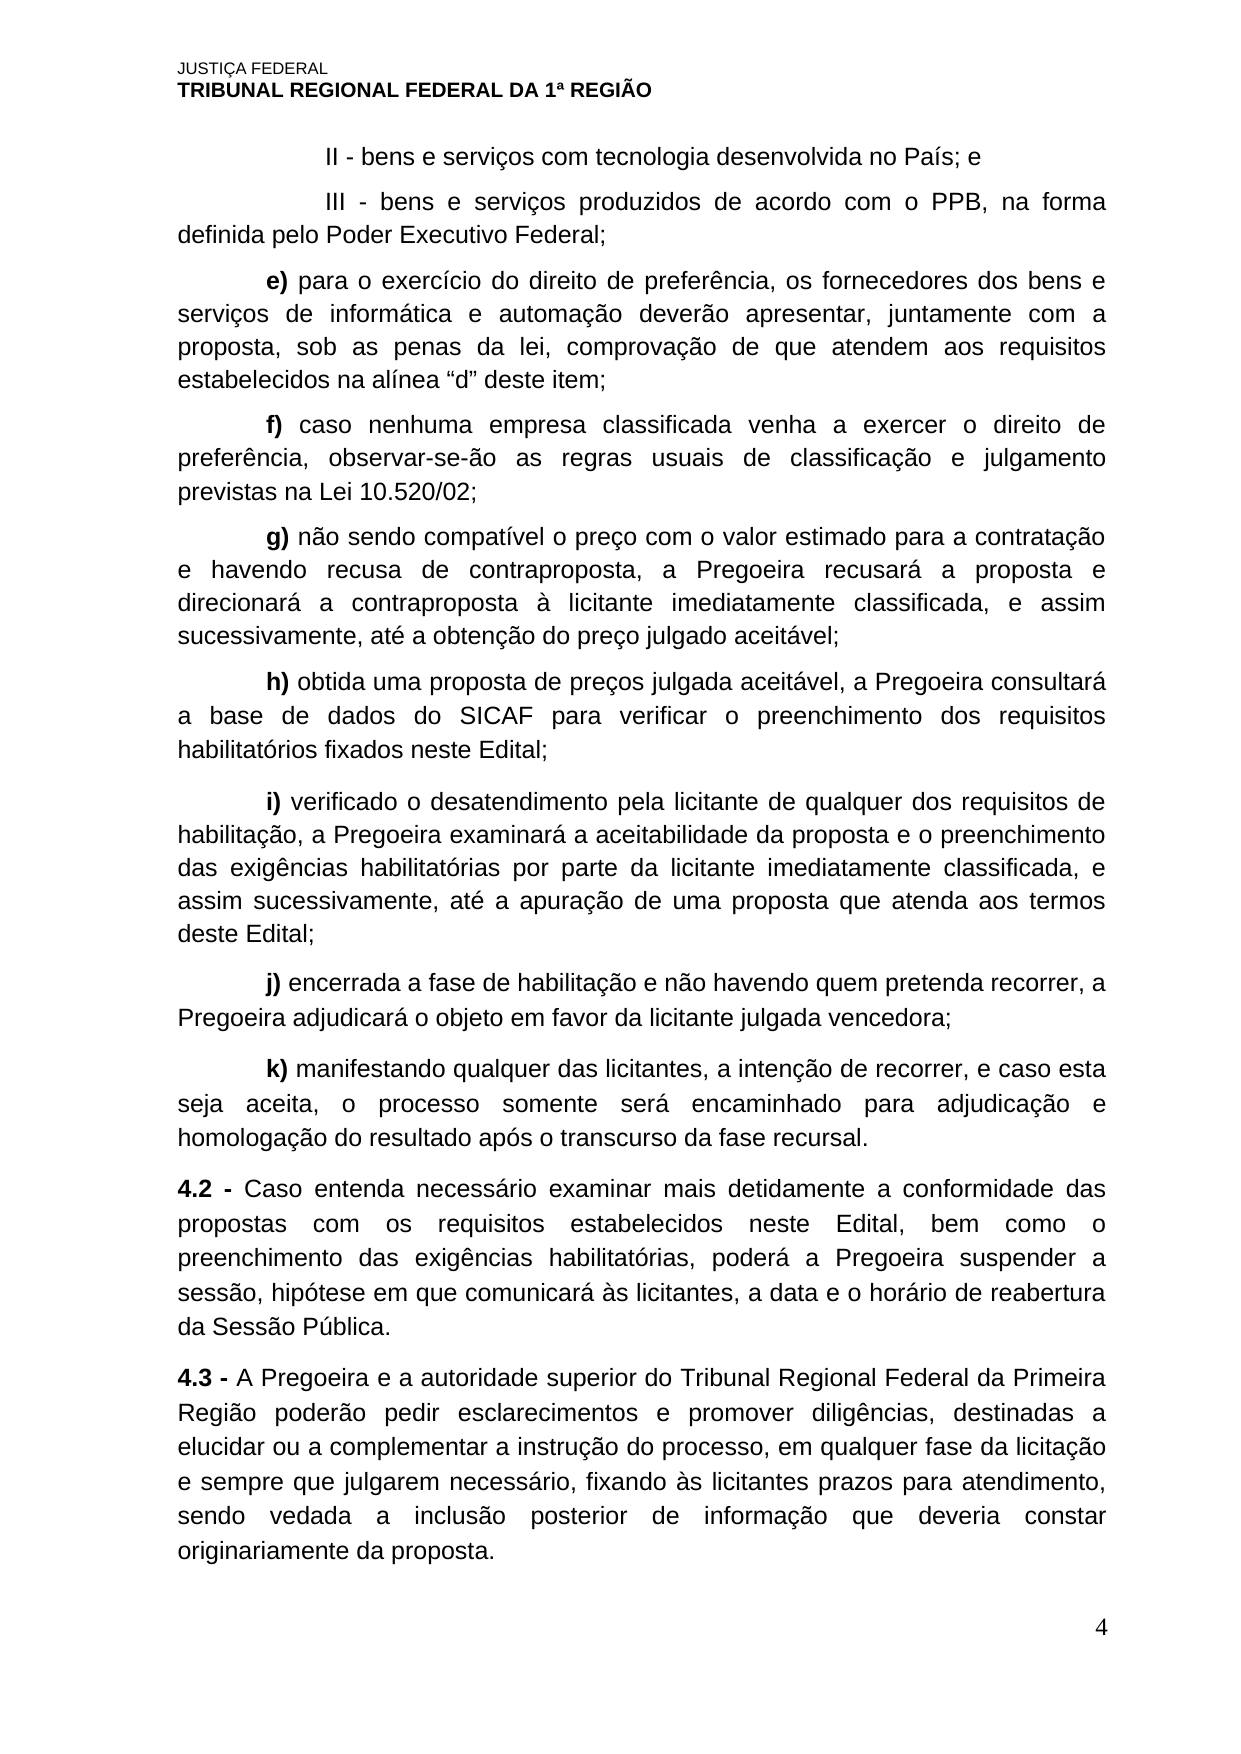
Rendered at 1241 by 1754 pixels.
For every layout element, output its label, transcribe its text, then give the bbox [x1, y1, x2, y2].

list 4.2 - Caso entenda necessário examinar mais detidamente a conformidade das propostas com os requisitos estabelecidos neste Edital, bem como o preenchimento das exigências habilitatórias, poderá a Pregoeira suspender a sessão, hipótese em que comunicará às licitantes, a data e o horário de reabertura da Sessão Pública. [177, 1174, 1107, 1341]
list h) obtida uma proposta de preços julgada aceitável, a Pregoeira consultará a base de dados do SICAF para verificar o preenchimento dos requisitos habilitatórios fixados neste Edital; [985, 667, 1107, 764]
list j) encerrada a fase de habilitação e não havendo quem pretenda recorrer, a Pregoeira adjudicará o objeto em favor da licitante julgada vencedora; [177, 968, 308, 1032]
list 4.3 - A Pregoeira e a autoridade superior do Tribunal Regional Federal da Primeira Região poderão pedir esclarecimentos e promover diligências, destinadas a elucidar ou a complementar a instrução do processo, em qualquer fase da licitação e sempre que julgarem necessário, fixando às licitantes prazos para atendimento, sendo vedada a inclusão posterior de informação que deveria constar originariamente da proposta. [177, 1363, 1107, 1564]
list h) obtida uma proposta de preços julgada aceitável, a Pregoeira consultará a base de dados do SICAF para verificar o preenchimento dos requisitos habilitatórios fixados neste Edital; [177, 667, 308, 764]
list j) encerrada a fase de habilitação e não havendo quem pretenda recorrer, a Pregoeira adjudicará o objeto em favor da licitante julgada vencedora; [985, 968, 1107, 1032]
list i) verificado o desatendimento pela licitante de qualquer dos requisitos de habilitação, a Pregoeira examinará a aceitabilidade da proposta e o preenchimento das exigências habilitatórias por parte da licitante imediatamente classificada, e assim sucessivamente, até a apuração de uma proposta que atenda aos termos deste Edital; [177, 787, 308, 947]
list k) manifestando qualquer das licitantes, a intenção de recorrer, e caso esta seja aceita, o processo somente será encaminhado para adjudicação e homologação do resultado após o transcurso da fase recursal. [177, 1054, 308, 1152]
text g) não sendo compatível o preço com o valor estimado para a contratação e havendo recusa de contraproposta, a Pregoeira recusará a proposta e direcionará a contraproposta à licitante imediatamente classificada, e assim sucessivamente, até a obtenção do preço julgado aceitável; [177, 522, 1107, 650]
list i) verificado o desatendimento pela licitante de qualquer dos requisitos de habilitação, a Pregoeira examinará a aceitabilidade da proposta e o preenchimento das exigências habilitatórias por parte da licitante imediatamente classificada, e assim sucessivamente, até a apuração de uma proposta que atenda aos termos deste Edital; [985, 787, 1107, 947]
text III - bens e serviços produzidos de acordo com o PPB, na forma definida pelo Poder Executivo Federal; [177, 187, 1107, 249]
text II - bens e serviços com tecnologia desenvolvida no País; e [177, 142, 1107, 171]
text f) caso nenhuma empresa classificada venha a exercer o direito de preferência, observar-se-ão as regras usuais de classificação e julgamento previstas na Lei 10.520/02; [177, 410, 1107, 505]
text e) para o exercício do direito de preferência, os fornecedores dos bens e serviços de informática e automação deverão apresentar, juntamente com a proposta, sob as penas da lei, comprovação de que atendem aos requisitos estabelecidos na alínea “d” deste item; [177, 266, 1107, 394]
list k) manifestando qualquer das licitantes, a intenção de recorrer, e caso esta seja aceita, o processo somente será encaminhado para adjudicação e homologação do resultado após o transcurso da fase recursal. [985, 1054, 1107, 1152]
